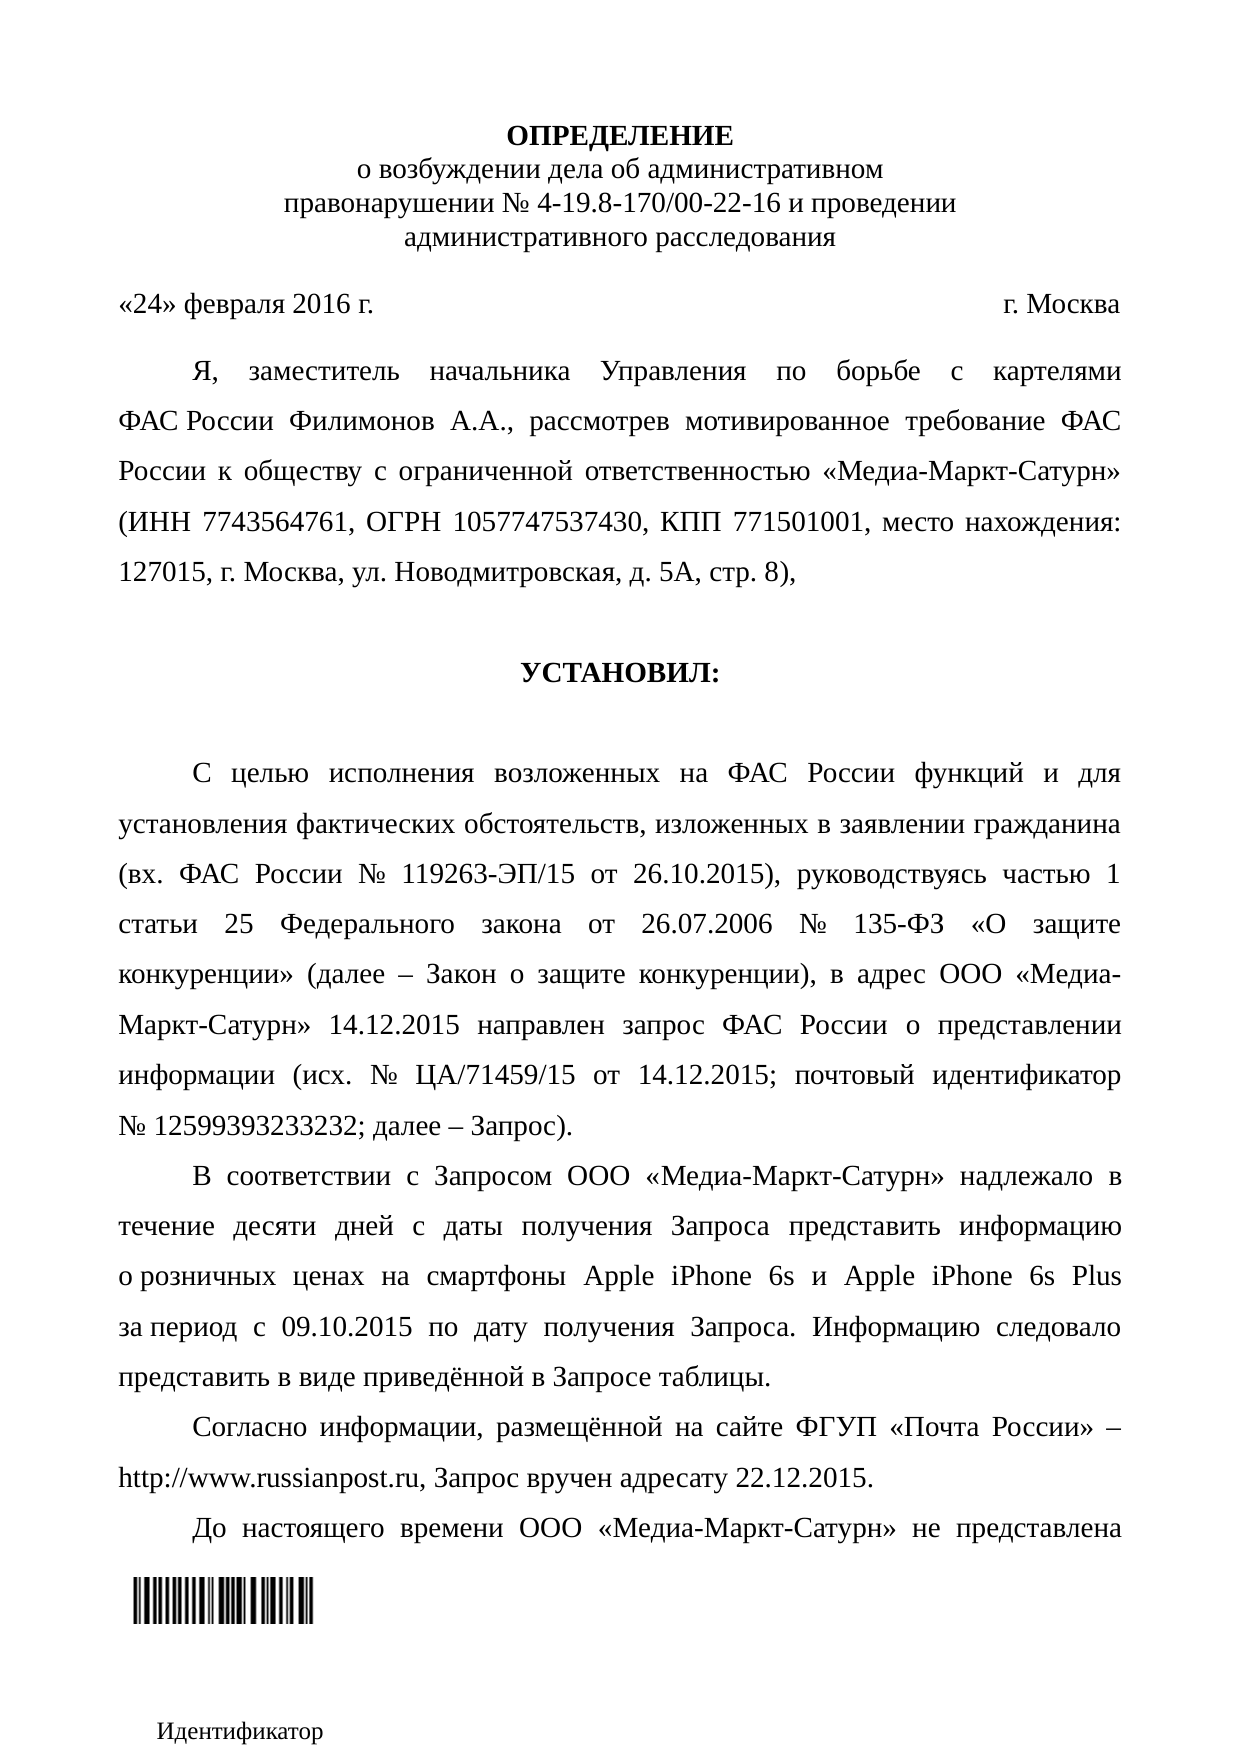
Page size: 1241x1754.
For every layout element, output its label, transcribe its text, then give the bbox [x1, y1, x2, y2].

text Я, заместитель начальника Управления по борьбе с картелями ФАС России Филимонов А.А., рассмотрев мотивированное требование ФАС России к обществу с ограниченной ответственностью «Медиа-Маркт-Сатурн» (ИНН 7743564761, ОГРН 1057747537430, КПП 771501001, место нахождения: 127015, г. Москва, ул. Новодмитровская, д. 5А, стр. 8), [118, 353, 1122, 588]
text ОПРЕДЕЛЕНИЕ [118, 118, 1122, 152]
text административного расследования [118, 219, 1122, 252]
text «24» февраля 2016 г. г. Москва [118, 286, 1122, 319]
text правонарушении № 4-19.8-170/00-22-16 и проведении [118, 185, 1122, 219]
text С целью исполнения возложенных на ФАС России функций и для установления фактических обстоятельств, изложенных в заявлении гражданина (вх. ФАС России № 119263-ЭП/15 от 26.10.2015), руководствуясь частью 1 статьи 25 Федерального закона от 26.07.2006 № 135-ФЗ «О защите конкуренции» (далее – Закон о защите конкуренции), в адрес ООО «Медиа-Маркт-Сатурн» 14.12.2015 направлен запрос ФАС России о представлении информации (исх. № ЦА/71459/15 от 14.12.2015; почтовый идентификатор № 12599393233232; далее – Запрос). [118, 755, 1122, 1141]
text Согласно информации, размещённой на сайте ФГУП «Почта России» – http://www.russianpost.ru, Запрос вручен адресату 22.12.2015. [118, 1409, 1122, 1493]
text В соответствии с Запросом ООО «Медиа-Маркт-Сатурн» надлежало в течение десяти дней с даты получения Запроса представить информацию о розничных ценах на смартфоны Apple iPhone 6s и Apple iPhone 6s Plus за период с 09.10.2015 по дату получения Запроса. Информацию следовало представить в виде приведённой в Запросе таблицы. [118, 1158, 1122, 1393]
text До настоящего времени ООО «Медиа-Маркт-Сатурн» не представлена [118, 1510, 1122, 1544]
picture [118, 1577, 331, 1624]
text о возбуждении дела об административном [118, 152, 1122, 185]
text УСТАНОВИЛ: [118, 655, 1122, 688]
